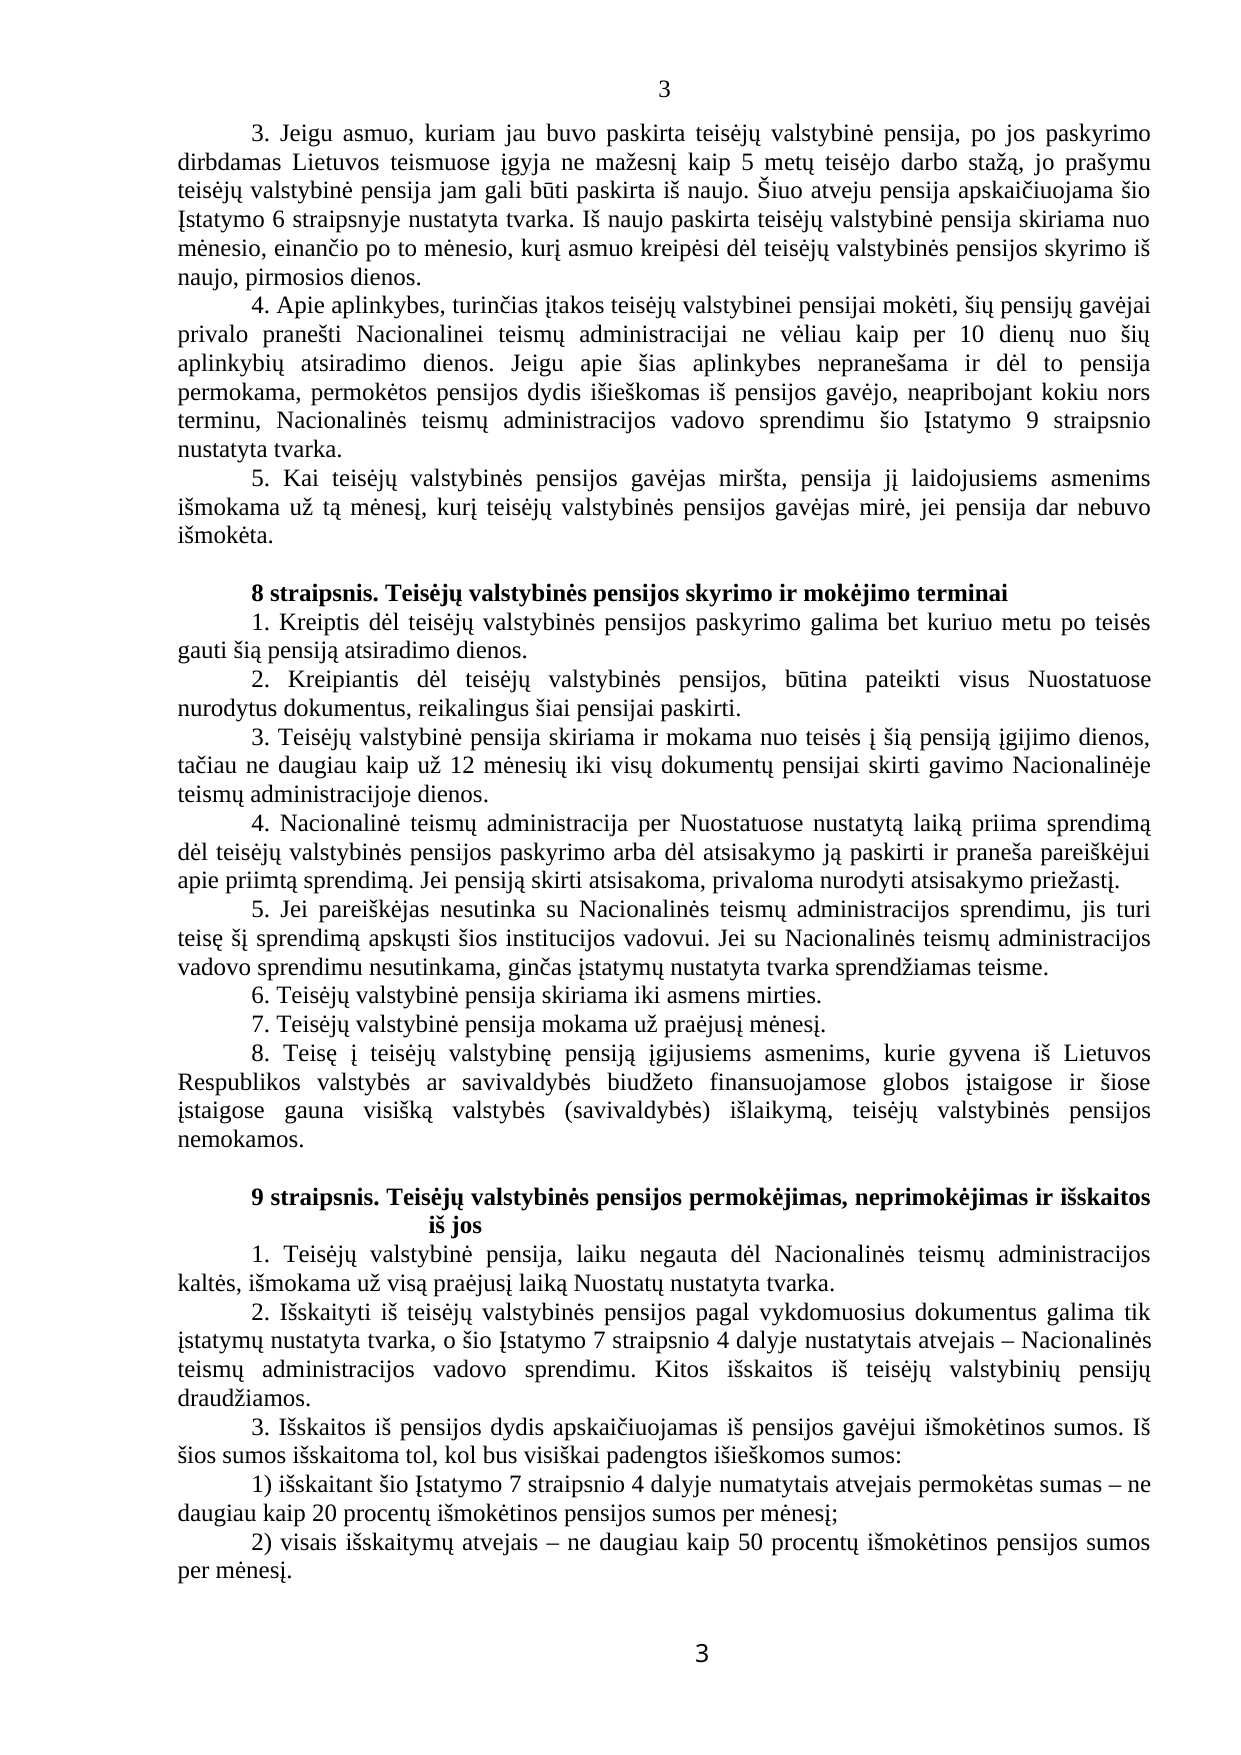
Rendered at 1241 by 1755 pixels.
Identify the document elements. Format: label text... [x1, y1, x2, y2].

text 1) išskaitant šio Įstatymo 7 straipsnio 4 dalyje numatytais atvejais permokėtas sumas – ne daugiau kaip 20 procentų išmokėtinos pensijos sumos per mėnesį; [177, 1469, 1152, 1527]
text 3. Teisėjų valstybinė pensija skiriama ir mokama nuo teisės į šią pensiją įgijimo dienos, tačiau ne daugiau kaip už 12 mėnesių iki visų dokumentų pensijai skirti gavimo Nacionalinėje teismų administracijoje dienos. [177, 722, 1152, 808]
text 2. Išskaityti iš teisėjų valstybinės pensijos pagal vykdomuosius dokumentus galima tik įstatymų nustatyta tvarka, o šio Įstatymo 7 straipsnio 4 dalyje nustatytais atvejais – Nacionalinės teismų administracijos vadovo sprendimu. Kitos išskaitos iš teisėjų valstybinių pensijų draudžiamos. [177, 1297, 1152, 1412]
text 3. Jeigu asmuo, kuriam jau buvo paskirta teisėjų valstybinė pensija, po jos paskyrimo dirbdamas Lietuvos teismuose įgyja ne mažesnį kaip 5 metų teisėjo darbo stažą, jo prašymu teisėjų valstybinė pensija jam gali būti paskirta iš naujo. Šiuo atveju pensija apskaičiuojama šio Įstatymo 6 straipsnyje nustatyta tvarka. Iš naujo paskirta teisėjų valstybinė pensija skiriama nuo mėnesio, einančio po to mėnesio, kurį asmuo kreipėsi dėl teisėjų valstybinės pensijos skyrimo iš naujo, pirmosios dienos. [177, 118, 1152, 291]
text 5. Kai teisėjų valstybinės pensijos gavėjas miršta, pensija jį laidojusiems asmenims išmokama už tą mėnesį, kurį teisėjų valstybinės pensijos gavėjas mirė, jei pensija dar nebuvo išmokėta. [177, 463, 1152, 549]
text 4. Nacionalinė teismų administracija per Nuostatuose nustatytą laiką priima sprendimą dėl teisėjų valstybinės pensijos paskyrimo arba dėl atsisakymo ją paskirti ir praneša pareiškėjui apie priimtą sprendimą. Jei pensiją skirti atsisakoma, privaloma nurodyti atsisakymo priežastį. [177, 808, 1152, 894]
text 5. Jei pareiškėjas nesutinka su Nacionalinės teismų administracijos sprendimu, jis turi teisę šį sprendimą apskųsti šios institucijos vadovui. Jei su Nacionalinės teismų administracijos vadovo sprendimu nesutinkama, ginčas įstatymų nustatyta tvarka sprendžiamas teisme. [177, 894, 1152, 981]
text 2) visais išskaitymų atvejais – ne daugiau kaip 50 procentų išmokėtinos pensijos sumos per mėnesį. [177, 1527, 1152, 1584]
text 6. Teisėjų valstybinė pensija skiriama iki asmens mirties. [177, 981, 1152, 1009]
text 1. Kreiptis dėl teisėjų valstybinės pensijos paskyrimo galima bet kuriuo metu po teisės gauti šią pensiją atsiradimo dienos. [177, 607, 1152, 664]
text 3. Išskaitos iš pensijos dydis apskaičiuojamas iš pensijos gavėjui išmokėtinos sumos. Iš šios sumos išskaitoma tol, kol bus visiškai padengtos išieškomos sumos: [177, 1412, 1152, 1469]
text 8 straipsnis. Teisėjų valstybinės pensijos skyrimo ir mokėjimo terminai [177, 578, 1152, 607]
text 7. Teisėjų valstybinė pensija mokama už praėjusį mėnesį. [177, 1009, 1152, 1038]
text 4. Apie aplinkybes, turinčias įtakos teisėjų valstybinei pensijai mokėti, šių pensijų gavėjai privalo pranešti Nacionalinei teismų administracijai ne vėliau kaip per 10 dienų nuo šių aplinkybių atsiradimo dienos. Jeigu apie šias aplinkybes nepranešama ir dėl to pensija permokama, permokėtos pensijos dydis išieškomas iš pensijos gavėjo, neapribojant kokiu nors terminu, Nacionalinės teismų administracijos vadovo sprendimu šio Įstatymo 9 straipsnio nustatyta tvarka. [177, 291, 1152, 463]
text 9 straipsnis. Teisėjų valstybinės pensijos permokėjimas, neprimokėjimas ir išskaitos iš jos [251, 1182, 1152, 1239]
text 8. Teisę į teisėjų valstybinę pensiją įgijusiems asmenims, kurie gyvena iš Lietuvos Respublikos valstybės ar savivaldybės biudžeto finansuojamose globos įstaigose ir šiose įstaigose gauna visišką valstybės (savivaldybės) išlaikymą, teisėjų valstybinės pensijos nemokamos. [177, 1038, 1152, 1153]
text 1. Teisėjų valstybinė pensija, laiku negauta dėl Nacionalinės teismų administracijos kaltės, išmokama už visą praėjusį laiką Nuostatų nustatyta tvarka. [177, 1239, 1152, 1297]
text 2. Kreipiantis dėl teisėjų valstybinės pensijos, būtina pateikti visus Nuostatuose nurodytus dokumentus, reikalingus šiai pensijai paskirti. [177, 664, 1152, 722]
